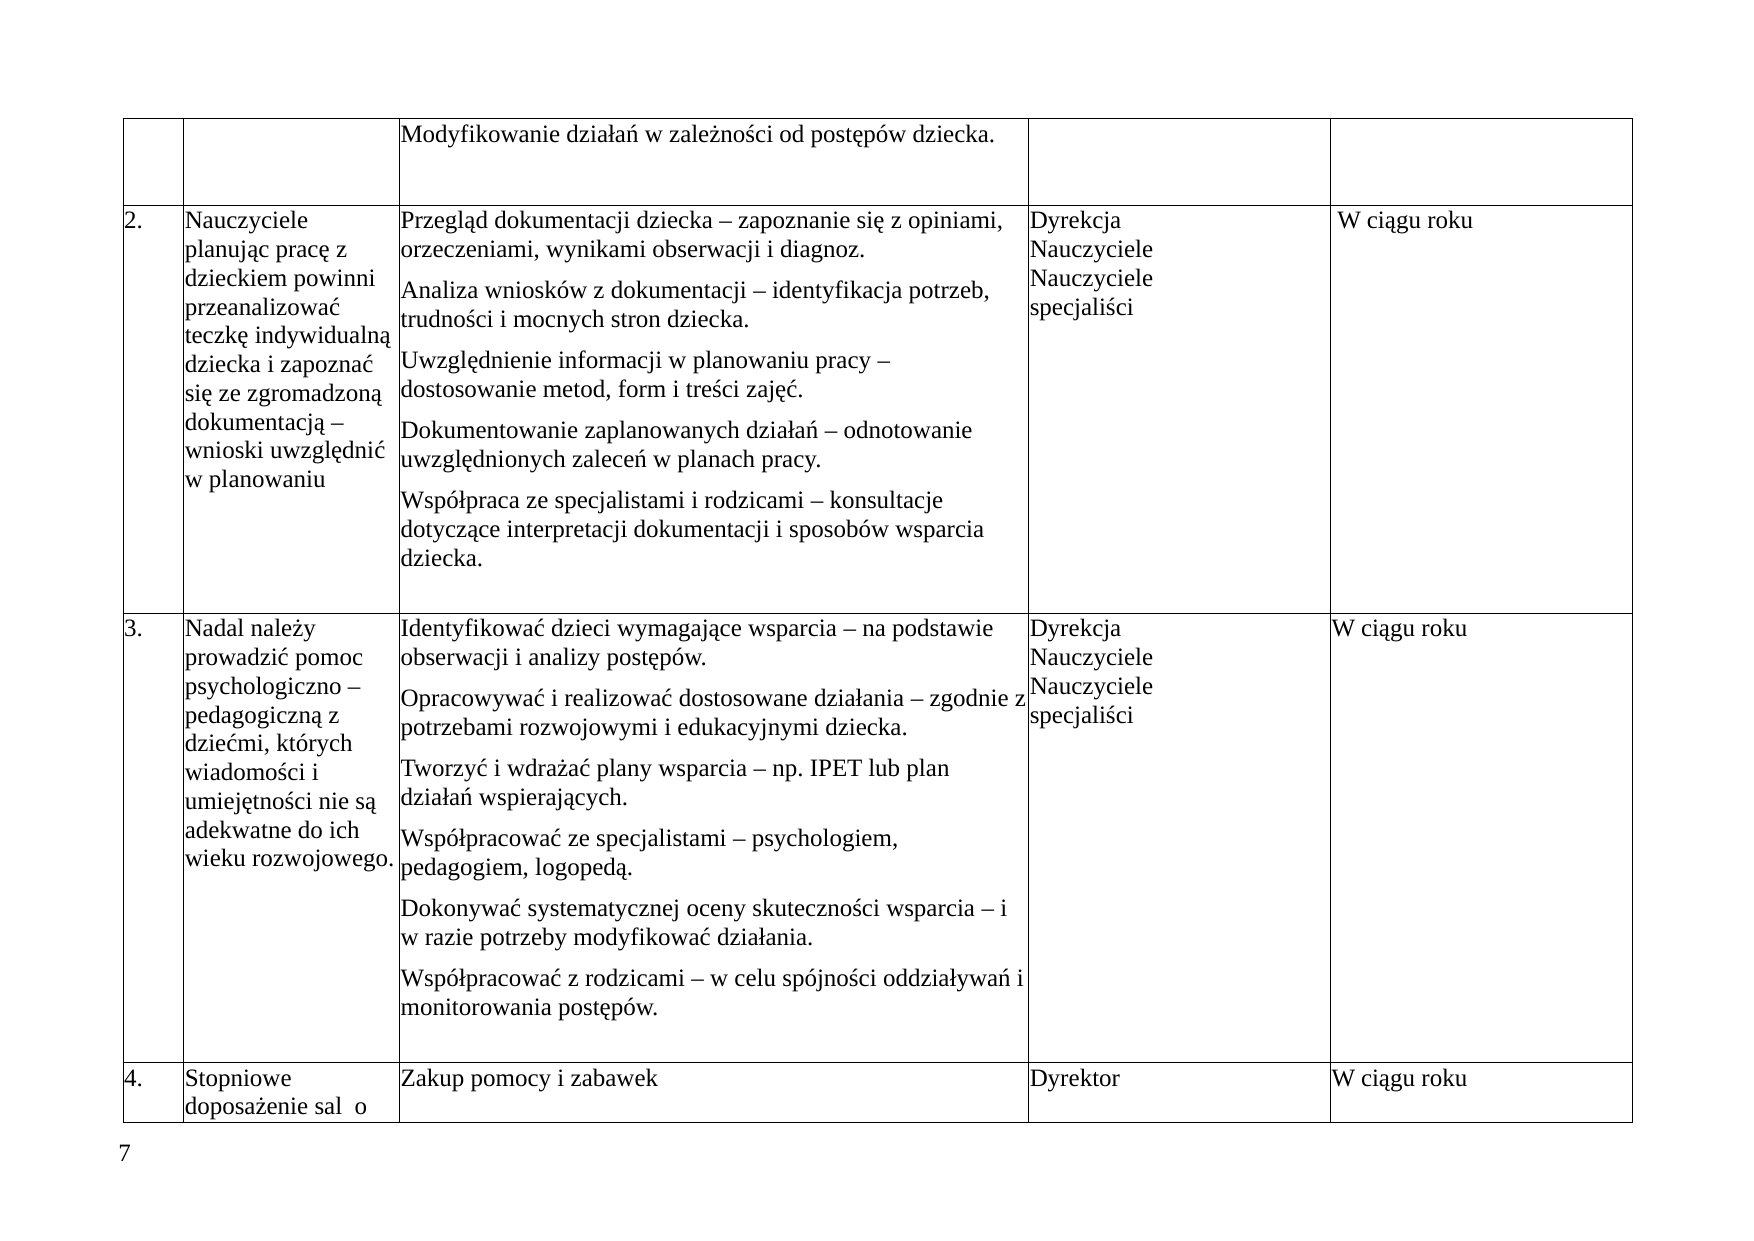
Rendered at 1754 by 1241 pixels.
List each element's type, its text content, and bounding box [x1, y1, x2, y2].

table_cell [184, 119, 399, 205]
table_cell W ciągu roku [1331, 206, 1632, 613]
table_cell 3. [124, 614, 183, 1062]
table_cell Modyfikowanie działań w zależności od postępów dziecka. [400, 119, 1028, 205]
table_cell [124, 119, 183, 205]
table_cell Dyrektor [1029, 1063, 1330, 1122]
table_cell Dyrekcja Nauczyciele Nauczyciele specjaliści [1029, 614, 1330, 1062]
table_cell 2. [124, 206, 183, 613]
table_cell 4. [124, 1063, 183, 1122]
table_cell W ciągu roku [1331, 1063, 1632, 1122]
table_cell W ciągu roku [1331, 614, 1632, 1062]
table_cell Stopniowe doposażenie sal o [184, 1063, 399, 1122]
table_cell Identyfikować dzieci wymagające wsparcia – na podstawie obserwacji i analizy postępów. Opracowywać i realizować dostosowane działania – zgodnie z potrzebami rozwojowymi i edukacyjnymi dziecka. Tworzyć i wdrażać plany wsparcia – np. IPET lub plan działań wspierających. Współpracować ze specjalistami – psychologiem, pedagogiem, logopedą. Dokonywać systematycznej oceny skuteczności wsparcia – i w razie potrzeby modyfikować działania. Współpracować z rodzicami – w celu spójności oddziaływań i monitorowania postępów. [400, 614, 1028, 1062]
table_cell Nauczyciele planując pracę z dzieckiem powinni przeanalizować teczkę indywidualną dziecka i zapoznać się ze zgromadzoną dokumentacją – wnioski uwzględnić w planowaniu [184, 206, 399, 613]
table_cell [1331, 119, 1632, 205]
table_cell [1029, 119, 1330, 205]
table_cell Zakup pomocy i zabawek [400, 1063, 1028, 1122]
table_cell Nadal należy prowadzić pomoc psychologiczno – pedagogiczną z dziećmi, których wiadomości i umiejętności nie są adekwatne do ich wieku rozwojowego. [184, 614, 399, 1062]
table_cell Przegląd dokumentacji dziecka – zapoznanie się z opiniami, orzeczeniami, wynikami obserwacji i diagnoz. Analiza wniosków z dokumentacji – identyfikacja potrzeb, trudności i mocnych stron dziecka. Uwzględnienie informacji w planowaniu pracy – dostosowanie metod, form i treści zajęć. Dokumentowanie zaplanowanych działań – odnotowanie uwzględnionych zaleceń w planach pracy. Współpraca ze specjalistami i rodzicami – konsultacje dotyczące interpretacji dokumentacji i sposobów wsparcia dziecka. [400, 206, 1028, 613]
table_cell Dyrekcja Nauczyciele Nauczyciele specjaliści [1029, 206, 1330, 613]
